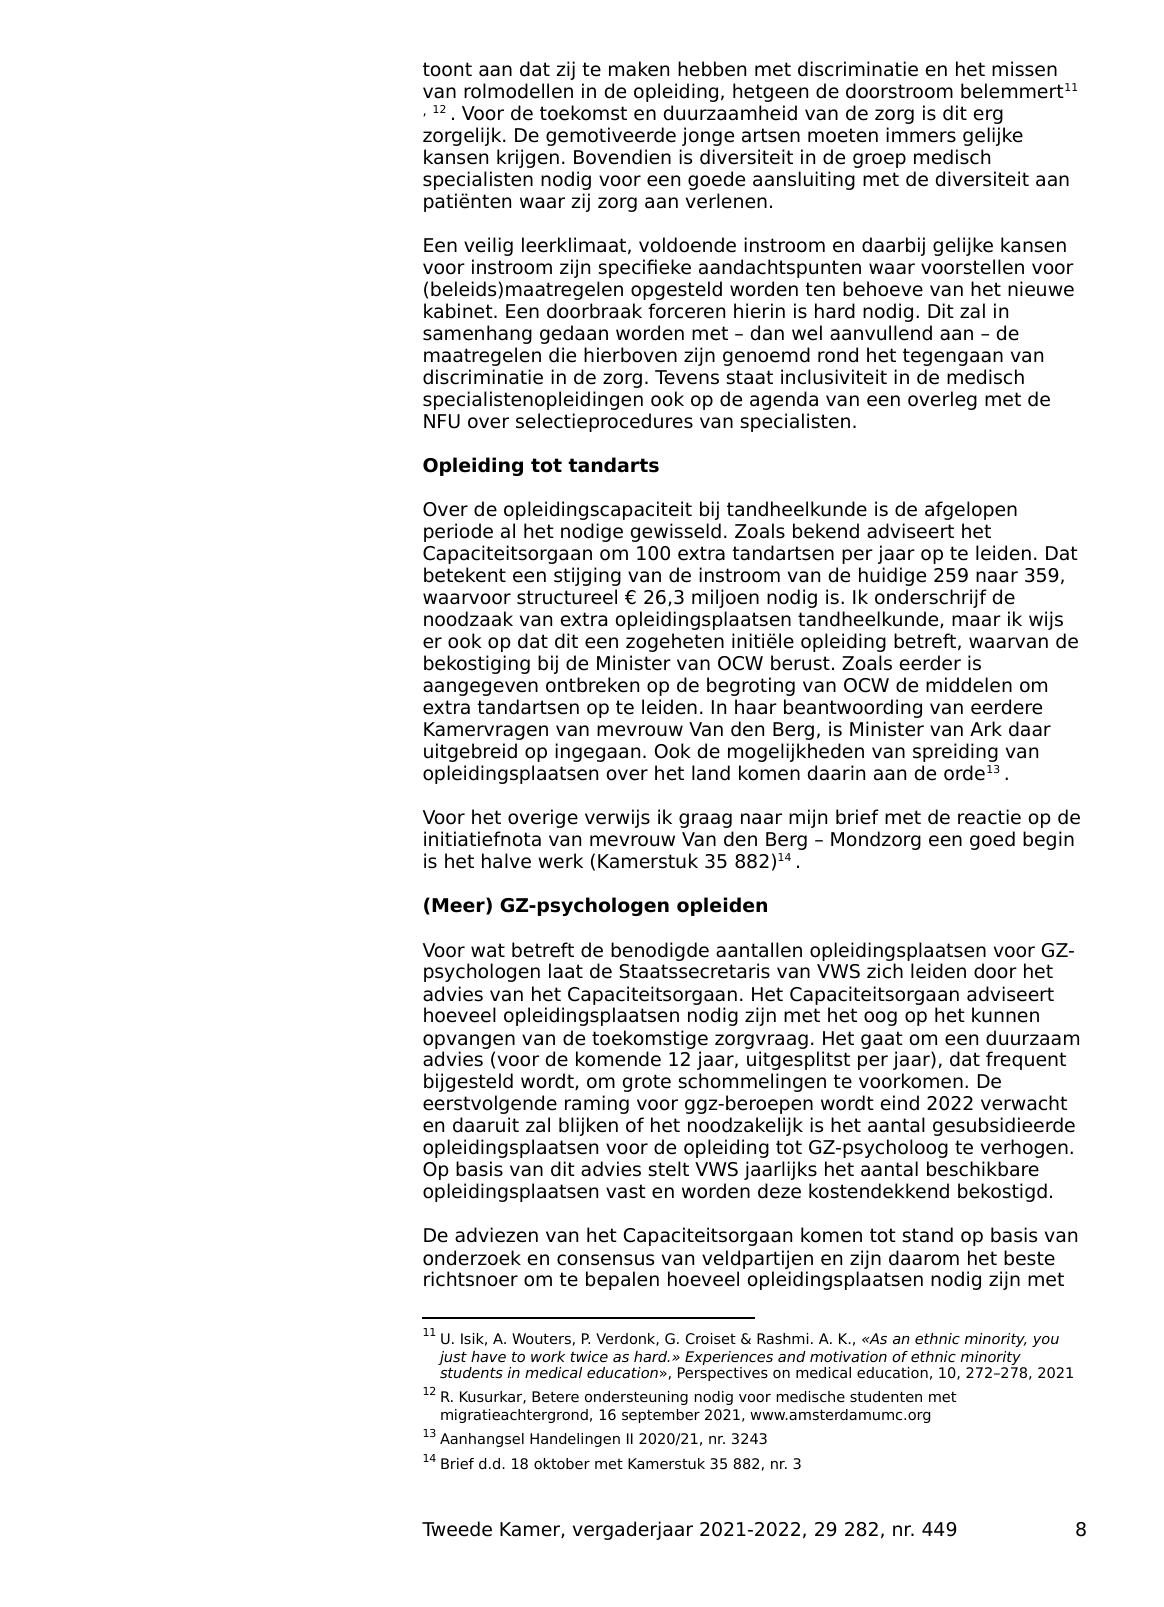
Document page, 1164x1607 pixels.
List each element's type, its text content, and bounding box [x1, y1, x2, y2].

text toont aan dat zij te maken hebben met discriminatie en het missen van rolmodellen in de opleiding, hetgeen de doorstroom belemmert , . Voor de toekomst en duurzaamheid van de zorg is dit erg zorgelijk. De gemotiveerde jonge artsen moeten immers gelijke kansen krijgen. Bovendien is diversiteit in de groep medisch specialisten nodig voor een goede aansluiting met de diversiteit aan patiënten waar zij zorg aan verlenen. [422, 59, 1087, 213]
text De adviezen van het Capaciteitsorgaan komen tot stand op basis van onderzoek en consensus van veldpartijen en zijn daarom het beste richtsnoer om te bepalen hoeveel opleidingsplaatsen nodig zijn met [422, 1225, 1087, 1291]
text Aanhangsel Handelingen II 2020/21, nr. 3243 [422, 1427, 1087, 1449]
text Voor wat betreft de benodigde aantallen opleidingsplaatsen voor GZ-psychologen laat de Staatssecretaris van VWS zich leiden door het advies van het Capaciteitsorgaan. Het Capaciteitsorgaan adviseert hoeveel opleidingsplaatsen nodig zijn met het oog op het kunnen opvangen van de toekomstige zorgvraag. Het gaat om een duurzaam advies (voor de komende 12 jaar, uitgesplitst per jaar), dat frequent bijgesteld wordt, om grote schommelingen te voorkomen. De eerstvolgende raming voor ggz-beroepen wordt eind 2022 verwacht en daaruit zal blijken of het noodzakelijk is het aantal gesubsidieerde opleidingsplaatsen voor de opleiding tot GZ-psycholoog te verhogen. Op basis van dit advies stelt VWS jaarlijks het aantal beschikbare opleidingsplaatsen vast en worden deze kostendekkend bekostigd. [422, 939, 1087, 1203]
text Voor het overige verwijs ik graag naar mijn brief met de reactie op de initiatiefnota van mevrouw Van den Berg – Mondzorg een goed begin is het halve werk (Kamerstuk 35 882). [422, 807, 1087, 873]
text Over de opleidingscapaciteit bij tandheelkunde is de afgelopen periode al het nodige gewisseld. Zoals bekend adviseert het Capaciteitsorgaan om 100 extra tandartsen per jaar op te leiden. Dat betekent een stijging van de instroom van de huidige 259 naar 359, waarvoor structureel € 26,3 miljoen nodig is. Ik onderschrijf de noodzaak van extra opleidingsplaatsen tandheelkunde, maar ik wijs er ook op dat dit een zogeheten initiële opleiding betreft, waarvan de bekostiging bij de Minister van OCW berust. Zoals eerder is aangegeven ontbreken op de begroting van OCW de middelen om extra tandartsen op te leiden. In haar beantwoording van eerdere Kamervragen van mevrouw Van den Berg, is Minister van Ark daar uitgebreid op ingegaan. Ook de mogelijkheden van spreiding van opleidingsplaatsen over het land komen daarin aan de orde. [422, 499, 1087, 785]
text Een veilig leerklimaat, voldoende instroom en daarbij gelijke kansen voor instroom zijn specifieke aandachtspunten waar voorstellen voor (beleids)maatregelen opgesteld worden ten behoeve van het nieuwe kabinet. Een doorbraak forceren hierin is hard nodig. Dit zal in samenhang gedaan worden met – dan wel aanvullend aan – de maatregelen die hierboven zijn genoemd rond het tegengaan van discriminatie in de zorg. Tevens staat inclusiviteit in de medisch specialistenopleidingen ook op de agenda van een overleg met de NFU over selectieprocedures van specialisten. [422, 235, 1087, 433]
text R. Kusurkar, Betere ondersteuning nodig voor medische studenten met migratieachtergrond, 16 september 2021, www.amsterdamumc.org [422, 1385, 1087, 1424]
text U. Isik, A. Wouters, P. Verdonk, G. Croiset & Rashmi. A. K., «As an ethnic minority, you just have to work twice as hard.» Experiences and motivation of ethnic minority students in medical education», Perspectives on medical education, 10, 272–278, 2021 [422, 1327, 1087, 1382]
subtitle (Meer) GZ-psychologen opleiden [422, 895, 1087, 917]
text Brief d.d. 18 oktober met Kamerstuk 35 882, nr. 3 [422, 1452, 1087, 1474]
subtitle Opleiding tot tandarts [422, 455, 1087, 477]
